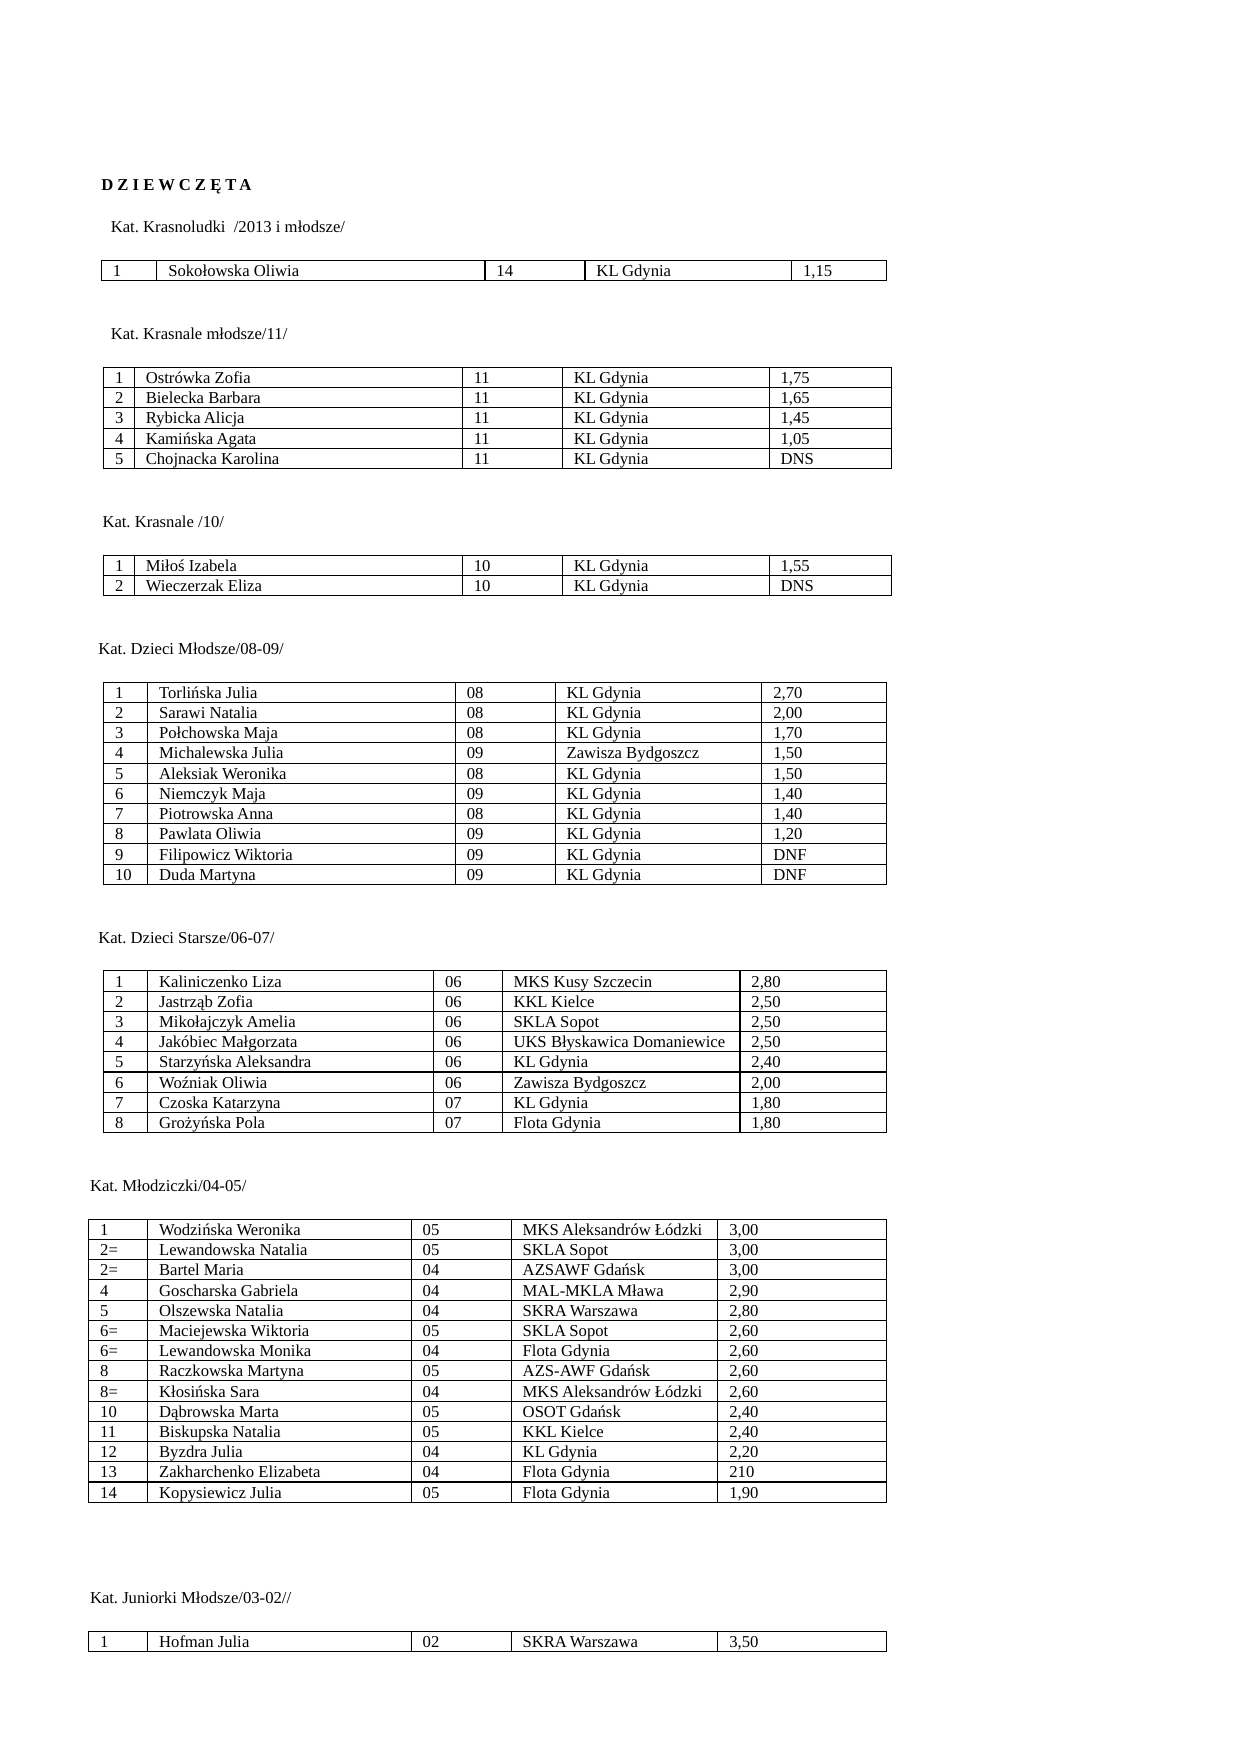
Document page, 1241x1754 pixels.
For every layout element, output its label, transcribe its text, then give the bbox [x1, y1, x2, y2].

table_cell 11 [463, 429, 562, 448]
table_cell Kamińska Agata [135, 429, 462, 448]
table_header Miłoś Izabela [135, 556, 462, 575]
table_cell Woźniak Oliwia [148, 1073, 433, 1092]
table_cell KL Gdynia [556, 844, 761, 863]
table_cell 10 [104, 865, 147, 884]
table_cell 1,65 [770, 388, 891, 407]
table_cell 06 [434, 1052, 502, 1071]
table_cell 07 [434, 1093, 502, 1112]
table_cell DNF [762, 844, 886, 863]
table_cell KKL Kielce [503, 992, 739, 1011]
table_cell DNF [762, 865, 886, 884]
table_cell Aleksiak Weronika [148, 764, 455, 783]
table_cell 7 [104, 804, 147, 823]
table_cell 09 [456, 784, 555, 803]
table_header MKS Kusy Szczecin [503, 971, 739, 991]
text Kat. Dzieci Starsze/06-07/ [15, 927, 1196, 947]
table_cell 2,60 [718, 1381, 886, 1401]
table_cell 06 [434, 992, 502, 1011]
table_cell 05 [412, 1240, 511, 1259]
table_cell 12 [89, 1442, 147, 1461]
table_cell AZS-AWF Gdańsk [512, 1361, 717, 1380]
table_cell 2,00 [741, 1073, 886, 1092]
table_cell 09 [456, 844, 555, 863]
table_cell KL Gdynia [556, 764, 761, 783]
table_cell 05 [412, 1402, 511, 1421]
table_header 05 [412, 1220, 511, 1239]
table_cell Jastrząb Zofia [148, 992, 433, 1011]
table_cell Zawisza Bydgoszcz [556, 743, 761, 762]
table_cell 4 [104, 429, 134, 448]
table_header 1,75 [770, 368, 891, 387]
table_cell KL Gdynia [556, 703, 761, 722]
table_cell 2 [104, 703, 147, 722]
table_cell AZSAWF Gdańsk [512, 1260, 717, 1279]
table_cell 06 [434, 1073, 502, 1092]
table_cell 2,60 [718, 1341, 886, 1360]
table_header KL Gdynia [586, 261, 791, 280]
table_cell Duda Martyna [148, 865, 455, 884]
table_cell KL Gdynia [556, 824, 761, 843]
table_header 3,50 [718, 1632, 886, 1651]
table_header 08 [456, 683, 555, 702]
table_cell 7 [104, 1093, 147, 1112]
table_header Wodzińska Weronika [148, 1220, 411, 1239]
table_cell Starzyńska Aleksandra [148, 1052, 433, 1071]
table_cell 14 [89, 1483, 147, 1502]
table_header 02 [412, 1632, 511, 1651]
table_cell 6= [89, 1341, 147, 1360]
table_cell Grożyńska Pola [148, 1113, 433, 1132]
table_cell 1,45 [770, 408, 891, 427]
table_cell 4 [104, 1032, 147, 1051]
table_header 1 [104, 368, 134, 387]
table_cell 2,00 [762, 703, 886, 722]
table_cell 5 [104, 764, 147, 783]
table_cell KL Gdynia [556, 865, 761, 884]
table_cell 2,80 [718, 1301, 886, 1320]
table_cell 3 [104, 408, 134, 427]
table_cell 04 [412, 1280, 511, 1299]
table_cell 09 [456, 824, 555, 843]
table_cell 5 [104, 449, 134, 468]
table_cell 07 [434, 1113, 502, 1132]
table_cell Olszewska Natalia [148, 1301, 411, 1320]
table_header 1 [104, 683, 147, 702]
table_cell 11 [463, 449, 562, 468]
table_header 1 [89, 1632, 147, 1651]
table_cell KL Gdynia [556, 804, 761, 823]
table_header 1,15 [792, 261, 886, 280]
table_cell 10 [89, 1402, 147, 1421]
table_cell Maciejewska Wiktoria [148, 1321, 411, 1340]
table_cell 3 [104, 723, 147, 742]
table_header Torlińska Julia [148, 683, 455, 702]
table_header 1 [104, 971, 147, 991]
table_cell Lewandowska Monika [148, 1341, 411, 1360]
table_cell 2,50 [741, 1032, 886, 1051]
table_cell Lewandowska Natalia [148, 1240, 411, 1259]
table_header Sokołowska Oliwia [157, 261, 484, 280]
table_cell Sarawi Natalia [148, 703, 455, 722]
table_cell Filipowicz Wiktoria [148, 844, 455, 863]
table_cell 1,20 [762, 824, 886, 843]
text Kat. Krasnale młodsze/11/ [15, 324, 1196, 343]
table_cell 08 [456, 723, 555, 742]
table_cell 2 [104, 992, 147, 1011]
table_cell Bartel Maria [148, 1260, 411, 1279]
table_cell SKLA Sopot [512, 1240, 717, 1259]
table_cell KL Gdynia [556, 723, 761, 742]
table_cell 2,50 [741, 1012, 886, 1031]
table_cell 8= [89, 1381, 147, 1401]
table_cell 1,05 [770, 429, 891, 448]
table_cell 2= [89, 1260, 147, 1279]
table_cell KL Gdynia [563, 429, 769, 448]
table_cell Byzdra Julia [148, 1442, 411, 1461]
table_cell Połchowska Maja [148, 723, 455, 742]
table_header 1,55 [770, 556, 891, 575]
table_cell 6 [104, 1073, 147, 1092]
table_header 2,70 [762, 683, 886, 702]
table_header Hofman Julia [148, 1632, 411, 1651]
table_cell 1,50 [762, 764, 886, 783]
table_cell Flota Gdynia [512, 1462, 717, 1481]
table_cell Dąbrowska Marta [148, 1402, 411, 1421]
table_cell KL Gdynia [503, 1052, 739, 1071]
table_cell 11 [89, 1422, 147, 1441]
table_cell 1,70 [762, 723, 886, 742]
table_header Ostrówka Zofia [135, 368, 462, 387]
table_cell 3 [104, 1012, 147, 1031]
table_cell KL Gdynia [556, 784, 761, 803]
table_cell 05 [412, 1361, 511, 1380]
table_cell 3,00 [718, 1260, 886, 1279]
table_cell Biskupska Natalia [148, 1422, 411, 1441]
table_cell Bielecka Barbara [135, 388, 462, 407]
table_cell 09 [456, 743, 555, 762]
table_header KL Gdynia [556, 683, 761, 702]
table_cell SKLA Sopot [503, 1012, 739, 1031]
text D Z I E W C Z Ę T A [15, 174, 1196, 193]
table_cell Flota Gdynia [512, 1483, 717, 1502]
table_cell 2 [104, 388, 134, 407]
table_cell 4 [104, 743, 147, 762]
table_cell Kopysiewicz Julia [148, 1483, 411, 1502]
table_cell 06 [434, 1032, 502, 1051]
table_cell 2,90 [718, 1280, 886, 1299]
table_cell 2,40 [718, 1402, 886, 1421]
table_cell 04 [412, 1301, 511, 1320]
table_cell 210 [718, 1462, 886, 1481]
table_cell KL Gdynia [563, 408, 769, 427]
table_cell Piotrowska Anna [148, 804, 455, 823]
table_cell 2,40 [741, 1052, 886, 1071]
table_cell Rybicka Alicja [135, 408, 462, 427]
table_cell Jakóbiec Małgorzata [148, 1032, 433, 1051]
table_header 3,00 [718, 1220, 886, 1239]
table_cell KL Gdynia [563, 576, 769, 595]
table_cell DNS [770, 576, 891, 595]
table_cell 06 [434, 1012, 502, 1031]
table_cell Czoska Katarzyna [148, 1093, 433, 1112]
table_cell 1,90 [718, 1483, 886, 1502]
table_cell 04 [412, 1462, 511, 1481]
table_cell SKRA Warszawa [512, 1301, 717, 1320]
table_cell 2,40 [718, 1422, 886, 1441]
table_cell 3,00 [718, 1240, 886, 1259]
table_cell KL Gdynia [512, 1442, 717, 1461]
table_cell 10 [463, 576, 562, 595]
table_cell 1,50 [762, 743, 886, 762]
table_cell 1,80 [741, 1093, 886, 1112]
table_cell KKL Kielce [512, 1422, 717, 1441]
table_cell 2,60 [718, 1361, 886, 1380]
table_cell Niemczyk Maja [148, 784, 455, 803]
table_cell Raczkowska Martyna [148, 1361, 411, 1380]
table_cell 05 [412, 1321, 511, 1340]
table_cell Chojnacka Karolina [135, 449, 462, 468]
table_cell OSOT Gdańsk [512, 1402, 717, 1421]
table_cell 04 [412, 1381, 511, 1401]
table_cell 2,20 [718, 1442, 886, 1461]
table_cell Mikołajczyk Amelia [148, 1012, 433, 1031]
table_cell 8 [89, 1361, 147, 1380]
table_cell 1,80 [741, 1113, 886, 1132]
table_cell 04 [412, 1260, 511, 1279]
table_cell Zakharchenko Elizabeta [148, 1462, 411, 1481]
table_header 2,80 [741, 971, 886, 991]
table_cell 09 [456, 865, 555, 884]
table_cell 08 [456, 703, 555, 722]
table_header KL Gdynia [563, 368, 769, 387]
text Kat. Juniorki Młodsze/03-02// [15, 1588, 1196, 1607]
table_cell 13 [89, 1462, 147, 1481]
table_cell 8 [104, 1113, 147, 1132]
table_cell Wieczerzak Eliza [135, 576, 462, 595]
table_cell MKS Aleksandrów Łódzki [512, 1381, 717, 1401]
table_cell KL Gdynia [563, 449, 769, 468]
table_header Kaliniczenko Liza [148, 971, 433, 991]
table_cell 08 [456, 804, 555, 823]
table_cell 04 [412, 1442, 511, 1461]
table_header 14 [486, 261, 584, 280]
table_cell KL Gdynia [563, 388, 769, 407]
table_header 1 [104, 556, 134, 575]
table_cell Michalewska Julia [148, 743, 455, 762]
table_cell DNS [770, 449, 891, 468]
table_cell 4 [89, 1280, 147, 1299]
table_cell 1,40 [762, 804, 886, 823]
table_cell UKS Błyskawica Domaniewice [503, 1032, 739, 1051]
table_cell MAL-MKLA Mława [512, 1280, 717, 1299]
table_cell 08 [456, 764, 555, 783]
table_cell SKLA Sopot [512, 1321, 717, 1340]
table_header 06 [434, 971, 502, 991]
text Kat. Krasnoludki /2013 i młodsze/ [15, 217, 1196, 236]
table_cell 11 [463, 388, 562, 407]
table_header KL Gdynia [563, 556, 769, 575]
table_cell 2,50 [741, 992, 886, 1011]
table_cell 6 [104, 784, 147, 803]
table_cell 2,60 [718, 1321, 886, 1340]
table_header 10 [463, 556, 562, 575]
table_cell 1,40 [762, 784, 886, 803]
table_cell 8 [104, 824, 147, 843]
table_cell 05 [412, 1422, 511, 1441]
table_cell Flota Gdynia [512, 1341, 717, 1360]
text Kat. Krasnale /10/ [15, 512, 1196, 531]
table_cell 6= [89, 1321, 147, 1340]
table_header 1 [89, 1220, 147, 1239]
table_cell Pawlata Oliwia [148, 824, 455, 843]
table_cell 9 [104, 844, 147, 863]
table_cell 04 [412, 1341, 511, 1360]
table_header 1 [102, 261, 156, 280]
table_cell Goscharska Gabriela [148, 1280, 411, 1299]
text Kat. Młodziczki/04-05/ [15, 1176, 1196, 1195]
table_cell 11 [463, 408, 562, 427]
table_cell Zawisza Bydgoszcz [503, 1073, 739, 1092]
text Kat. Dzieci Młodsze/08-09/ [15, 639, 1196, 658]
table_cell KL Gdynia [503, 1093, 739, 1112]
table_cell 5 [89, 1301, 147, 1320]
table_cell Flota Gdynia [503, 1113, 739, 1132]
table_cell Kłosińska Sara [148, 1381, 411, 1401]
table_header SKRA Warszawa [512, 1632, 717, 1651]
table_cell 05 [412, 1483, 511, 1502]
table_cell 2= [89, 1240, 147, 1259]
table_cell 2 [104, 576, 134, 595]
table_cell 5 [104, 1052, 147, 1071]
table_header 11 [463, 368, 562, 387]
table_header MKS Aleksandrów Łódzki [512, 1220, 717, 1239]
